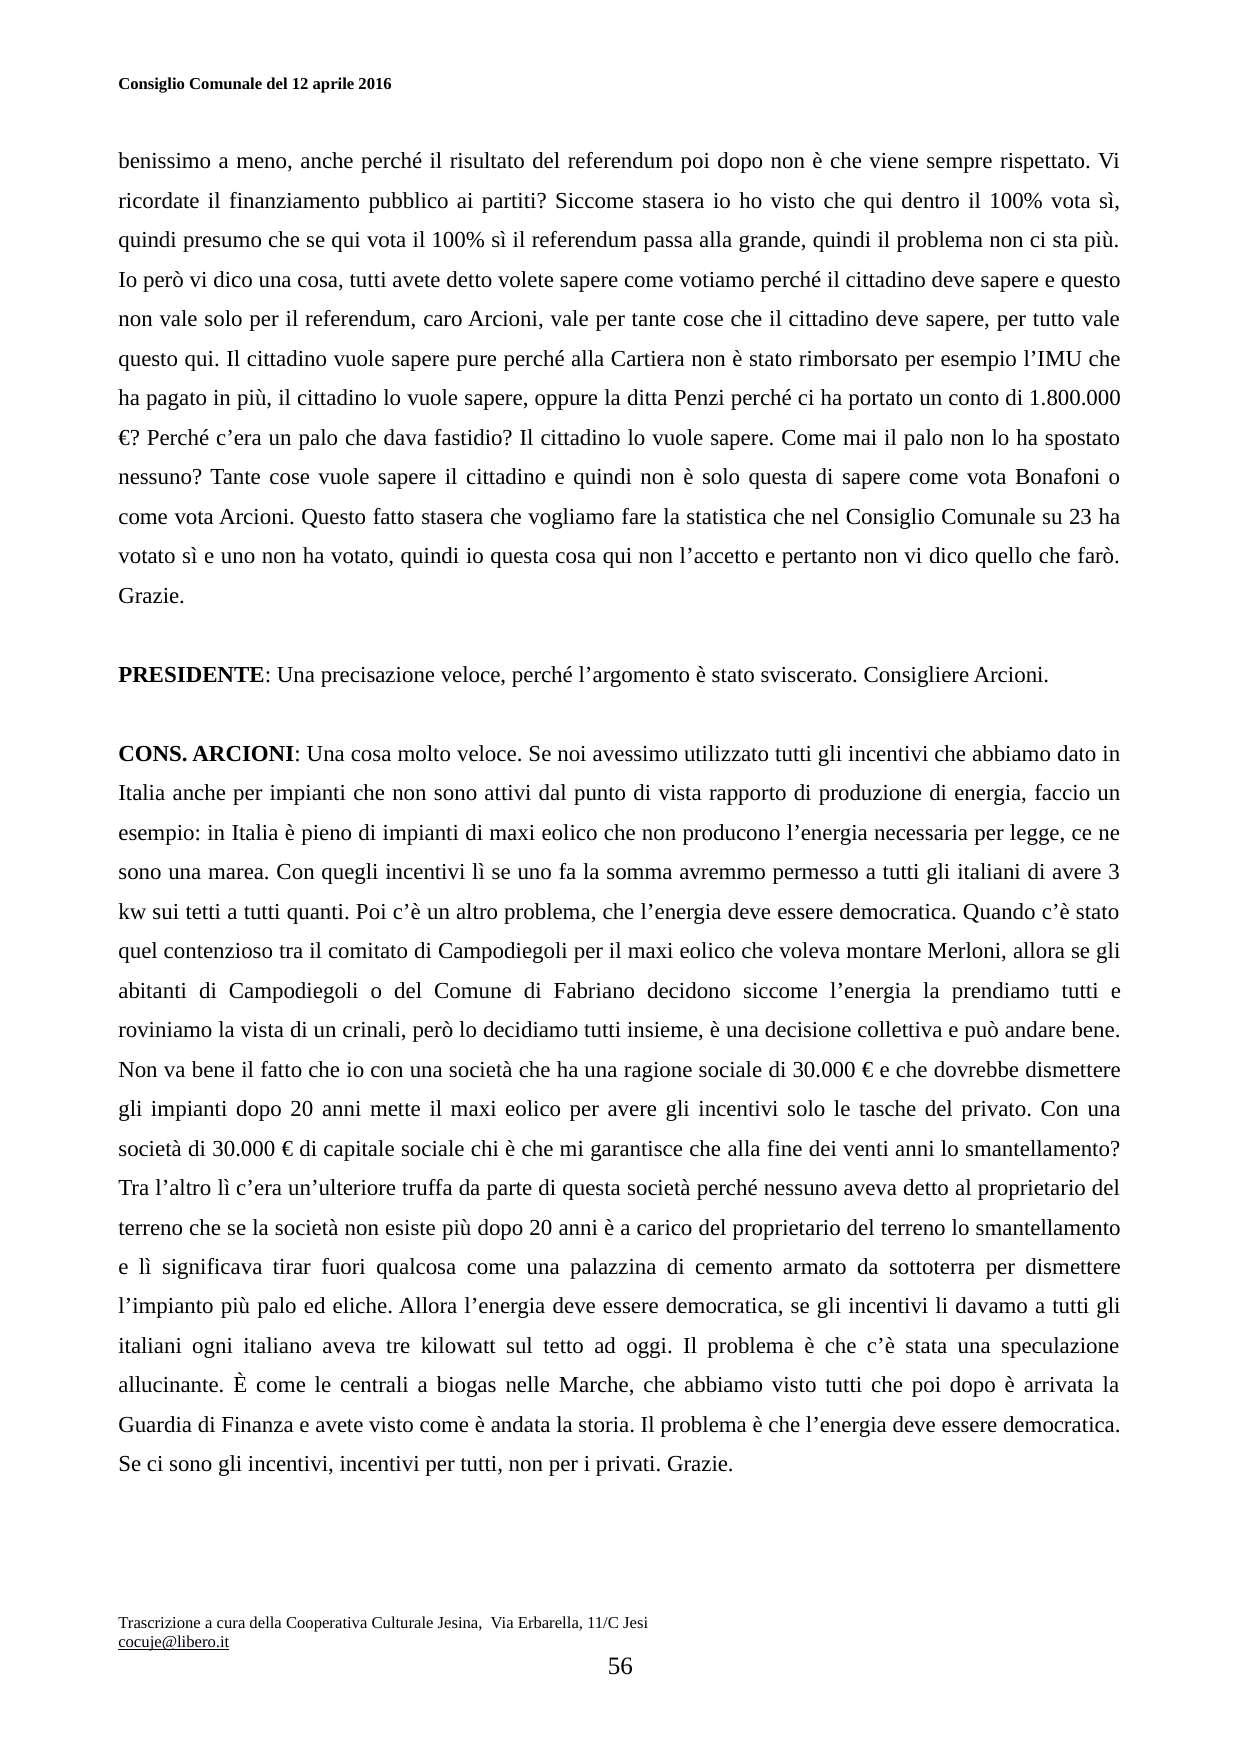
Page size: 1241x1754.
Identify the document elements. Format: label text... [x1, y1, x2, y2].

text benissimo a meno, anche perché il risultato del referendum poi dopo non è che viene sempre rispettato. Vi ricordate il finanziamento pubblico ai partiti? Siccome stasera io ho visto che qui dentro il 100% vota sì, quindi presumo che se qui vota il 100% sì il referendum passa alla grande, quindi il problema non ci sta più. Io però vi dico una cosa, tutti avete detto volete sapere come votiamo perché il cittadino deve sapere e questo non vale solo per il referendum, caro Arcioni, vale per tante cose che il cittadino deve sapere, per tutto vale questo qui. Il cittadino vuole sapere pure perché alla Cartiera non è stato rimborsato per esempio l’IMU che ha pagato in più, il cittadino lo vuole sapere, oppure la ditta Penzi perché ci ha portato un conto di 1.800.000 €? Perché c’era un palo che dava fastidio? Il cittadino lo vuole sapere. Come mai il palo non lo ha spostato nessuno? Tante cose vuole sapere il cittadino e quindi non è solo questa di sapere come vota Bonafoni o come vota Arcioni. Questo fatto stasera che vogliamo fare la statistica che nel Consiglio Comunale su 23 ha votato sì e uno non ha votato, quindi io questa cosa qui non l’accetto e pertanto non vi dico quello che farò. Grazie. [118, 148, 1122, 608]
text CONS. ARCIONI: Una cosa molto veloce. Se noi avessimo utilizzato tutti gli incentivi che abbiamo dato in Italia anche per impianti che non sono attivi dal punto di vista rapporto di produzione di energia, faccio un esempio: in Italia è pieno di impianti di maxi eolico che non producono l’energia necessaria per legge, ce ne sono una marea. Con quegli incentivi lì se uno fa la somma avremmo permesso a tutti gli italiani di avere 3 kw sui tetti a tutti quanti. Poi c’è un altro problema, che l’energia deve essere democratica. Quando c’è stato quel contenzioso tra il comitato di Campodiegoli per il maxi eolico che voleva montare Merloni, allora se gli abitanti di Campodiegoli o del Comune di Fabriano decidono siccome l’energia la prendiamo tutti e roviniamo la vista di un crinali, però lo decidiamo tutti insieme, è una decisione collettiva e può andare bene. Non va bene il fatto che io con una società che ha una ragione sociale di 30.000 € e che dovrebbe dismettere gli impianti dopo 20 anni mette il maxi eolico per avere gli incentivi solo le tasche del privato. Con una società di 30.000 € di capitale sociale chi è che mi garantisce che alla fine dei venti anni lo smantellamento? Tra l’altro lì c’era un’ulteriore truffa da parte di questa società perché nessuno aveva detto al proprietario del terreno che se la società non esiste più dopo 20 anni è a carico del proprietario del terreno lo smantellamento e lì significava tirar fuori qualcosa come una palazzina di cemento armato da sottoterra per dismettere l’impianto più palo ed eliche. Allora l’energia deve essere democratica, se gli incentivi li davamo a tutti gli italiani ogni italiano aveva tre kilowatt sul tetto ad oggi. Il problema è che c’è stata una speculazione allucinante. È come le centrali a biogas nelle Marche, che abbiamo visto tutti che poi dopo è arrivata la Guardia di Finanza e avete visto come è andata la storia. Il problema è che l’energia deve essere democratica. Se ci sono gli incentivi, incentivi per tutti, non per i privati. Grazie. [118, 740, 1122, 1477]
text PRESIDENTE: Una precisazione veloce, perché l’argomento è stato sviscerato. Consigliere Arcioni. [118, 661, 1122, 687]
